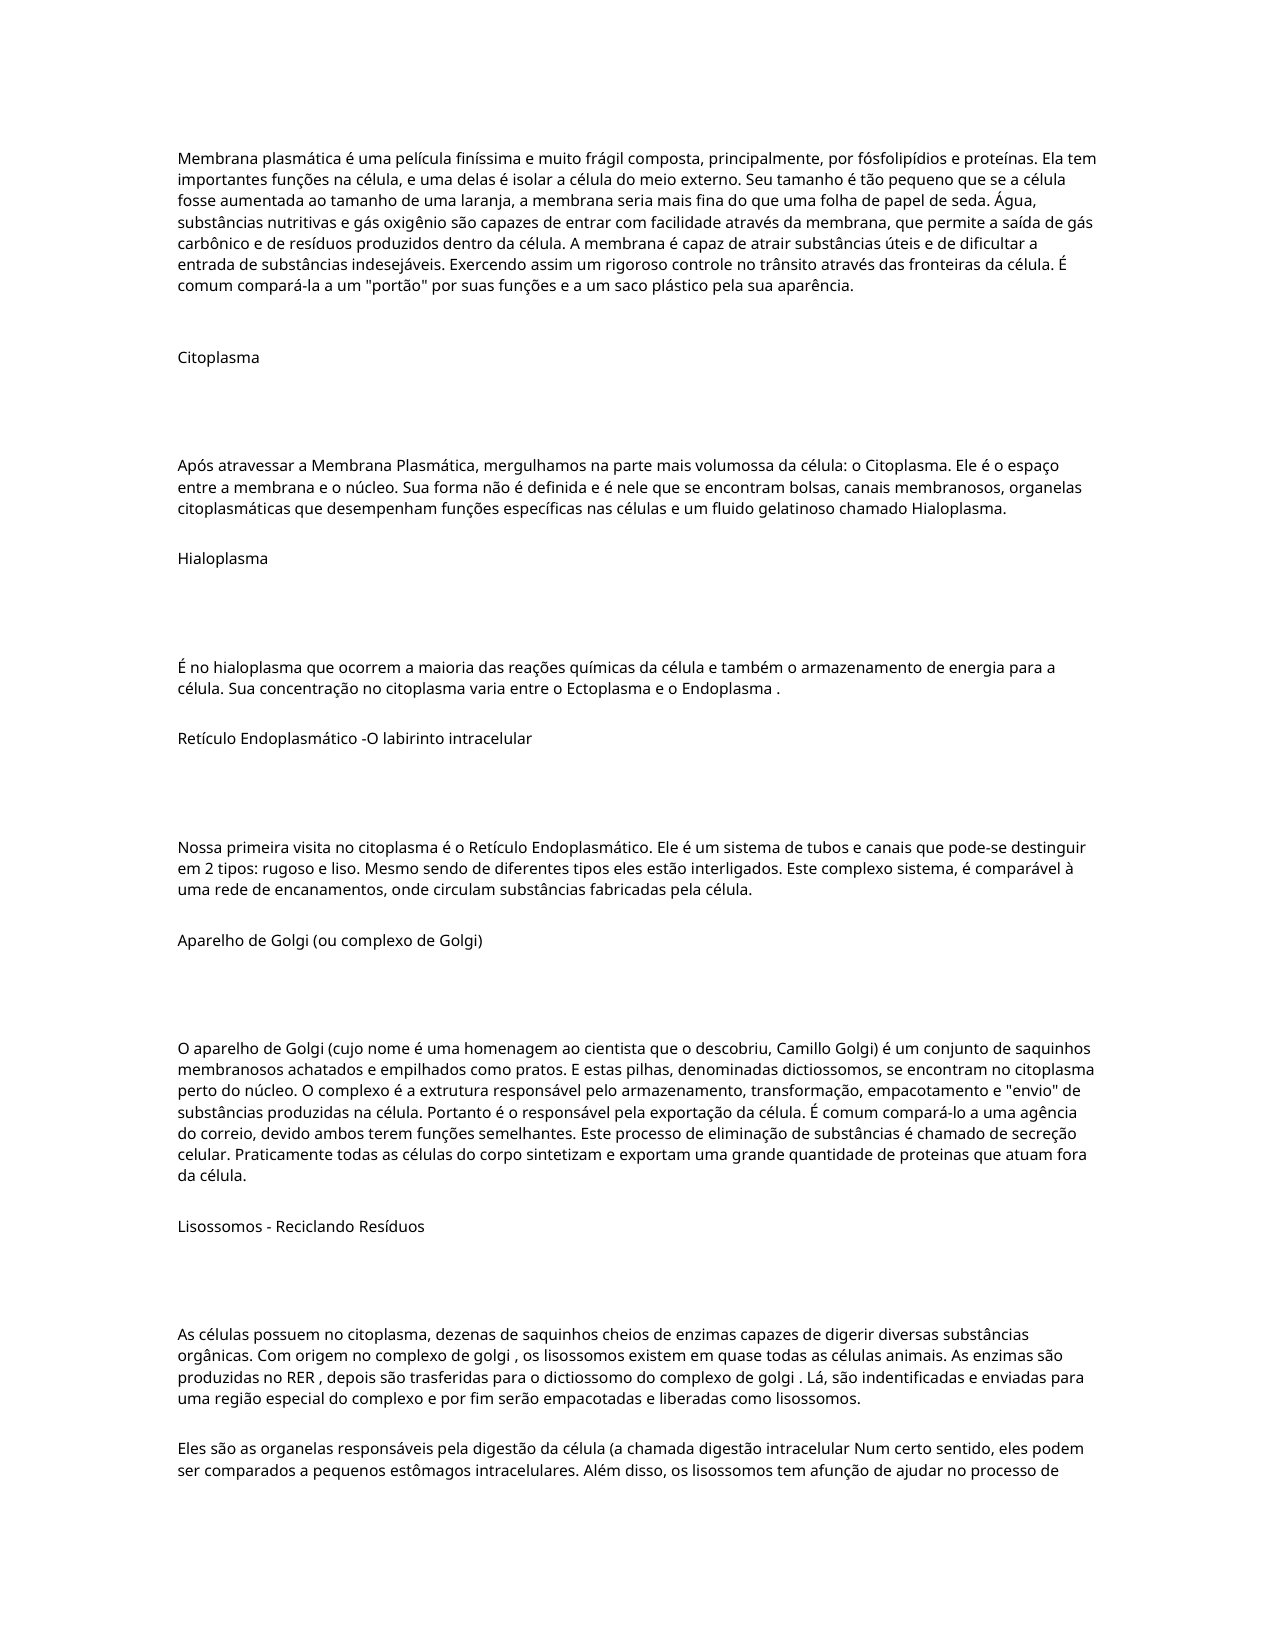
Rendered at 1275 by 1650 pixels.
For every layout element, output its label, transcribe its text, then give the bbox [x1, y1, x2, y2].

text Nossa primeira visita no citoplasma é o Retículo Endoplasmático. Ele é um sistema de tubos e canais que pode-se destinguir em 2 tipos: rugoso e liso. Mesmo sendo de diferentes tipos eles estão interligados. Este complexo sistema, é comparável à uma rede de encanamentos, onde circulam substâncias fabricadas pela célula. [177, 836, 1098, 900]
text Lisossomos - Reciclando Resíduos [177, 1216, 1098, 1237]
text Após atravessar a Membrana Plasmática, mergulhamos na parte mais volumossa da célula: o Citoplasma. Ele é o espaço entre a membrana e o núcleo. Sua forma não é definida e é nele que se encontram bolsas, canais membranosos, organelas citoplasmáticas que desempenham funções específicas nas células e um fluido gelatinoso chamado Hialoplasma. [177, 455, 1098, 519]
text Aparelho de Golgi (ou complexo de Golgi) [177, 929, 1098, 951]
text As células possuem no citoplasma, dezenas de saquinhos cheios de enzimas capazes de digerir diversas substâncias orgânicas. Com origem no complexo de golgi , os lisossomos existem em quase todas as células animais. As enzimas são produzidas no RER , depois são trasferidas para o dictiossomo do complexo de golgi . Lá, são indentificadas e enviadas para uma região especial do complexo e por fim serão empacotadas e liberadas como lisossomos. [177, 1324, 1098, 1409]
text Citoplasma [177, 326, 1098, 368]
text Membrana plasmática é uma película finíssima e muito frágil composta, principalmente, por fósfolipídios e proteínas. Ela tem importantes funções na célula, e uma delas é isolar a célula do meio externo. Seu tamanho é tão pequeno que se a célula fosse aumentada ao tamanho de uma laranja, a membrana seria mais fina do que uma folha de papel de seda. Água, substâncias nutritivas e gás oxigênio são capazes de entrar com facilidade através da membrana, que permite a saída de gás carbônico e de resíduos produzidos dentro da célula. A membrana é capaz de atrair substâncias úteis e de dificultar a entrada de substâncias indesejáveis. Exercendo assim um rigoroso controle no trânsito através das fronteiras da célula. É comum compará-la a um "portão" por suas funções e a um saco plástico pela sua aparência. [177, 148, 1098, 296]
text O aparelho de Golgi (cujo nome é uma homenagem ao cientista que o descobriu, Camillo Golgi) é um conjunto de saquinhos membranosos achatados e empilhados como pratos. E estas pilhas, denominadas dictiossomos, se encontram no citoplasma perto do núcleo. O complexo é a extrutura responsável pelo armazenamento, transformação, empacotamento e "envio" de substâncias produzidas na célula. Portanto é o responsável pela exportação da célula. É comum compará-lo a uma agência do correio, devido ambos terem funções semelhantes. Este processo de eliminação de substâncias é chamado de secreção celular. Praticamente todas as células do corpo sintetizam e exportam uma grande quantidade de proteinas que atuam fora da célula. [177, 1038, 1098, 1186]
text É no hialoplasma que ocorrem a maioria das reações químicas da célula e também o armazenamento de energia para a célula. Sua concentração no citoplasma varia entre o Ectoplasma e o Endoplasma . [177, 656, 1098, 699]
text Hialoplasma [177, 548, 1098, 569]
text Retículo Endoplasmático -O labirinto intracelular [177, 728, 1098, 749]
text Eles são as organelas responsáveis pela digestão da célula (a chamada digestão intracelular Num certo sentido, eles podem ser comparados a pequenos estômagos intracelulares. Além disso, os lisossomos tem afunção de ajudar no processo de [177, 1438, 1098, 1481]
